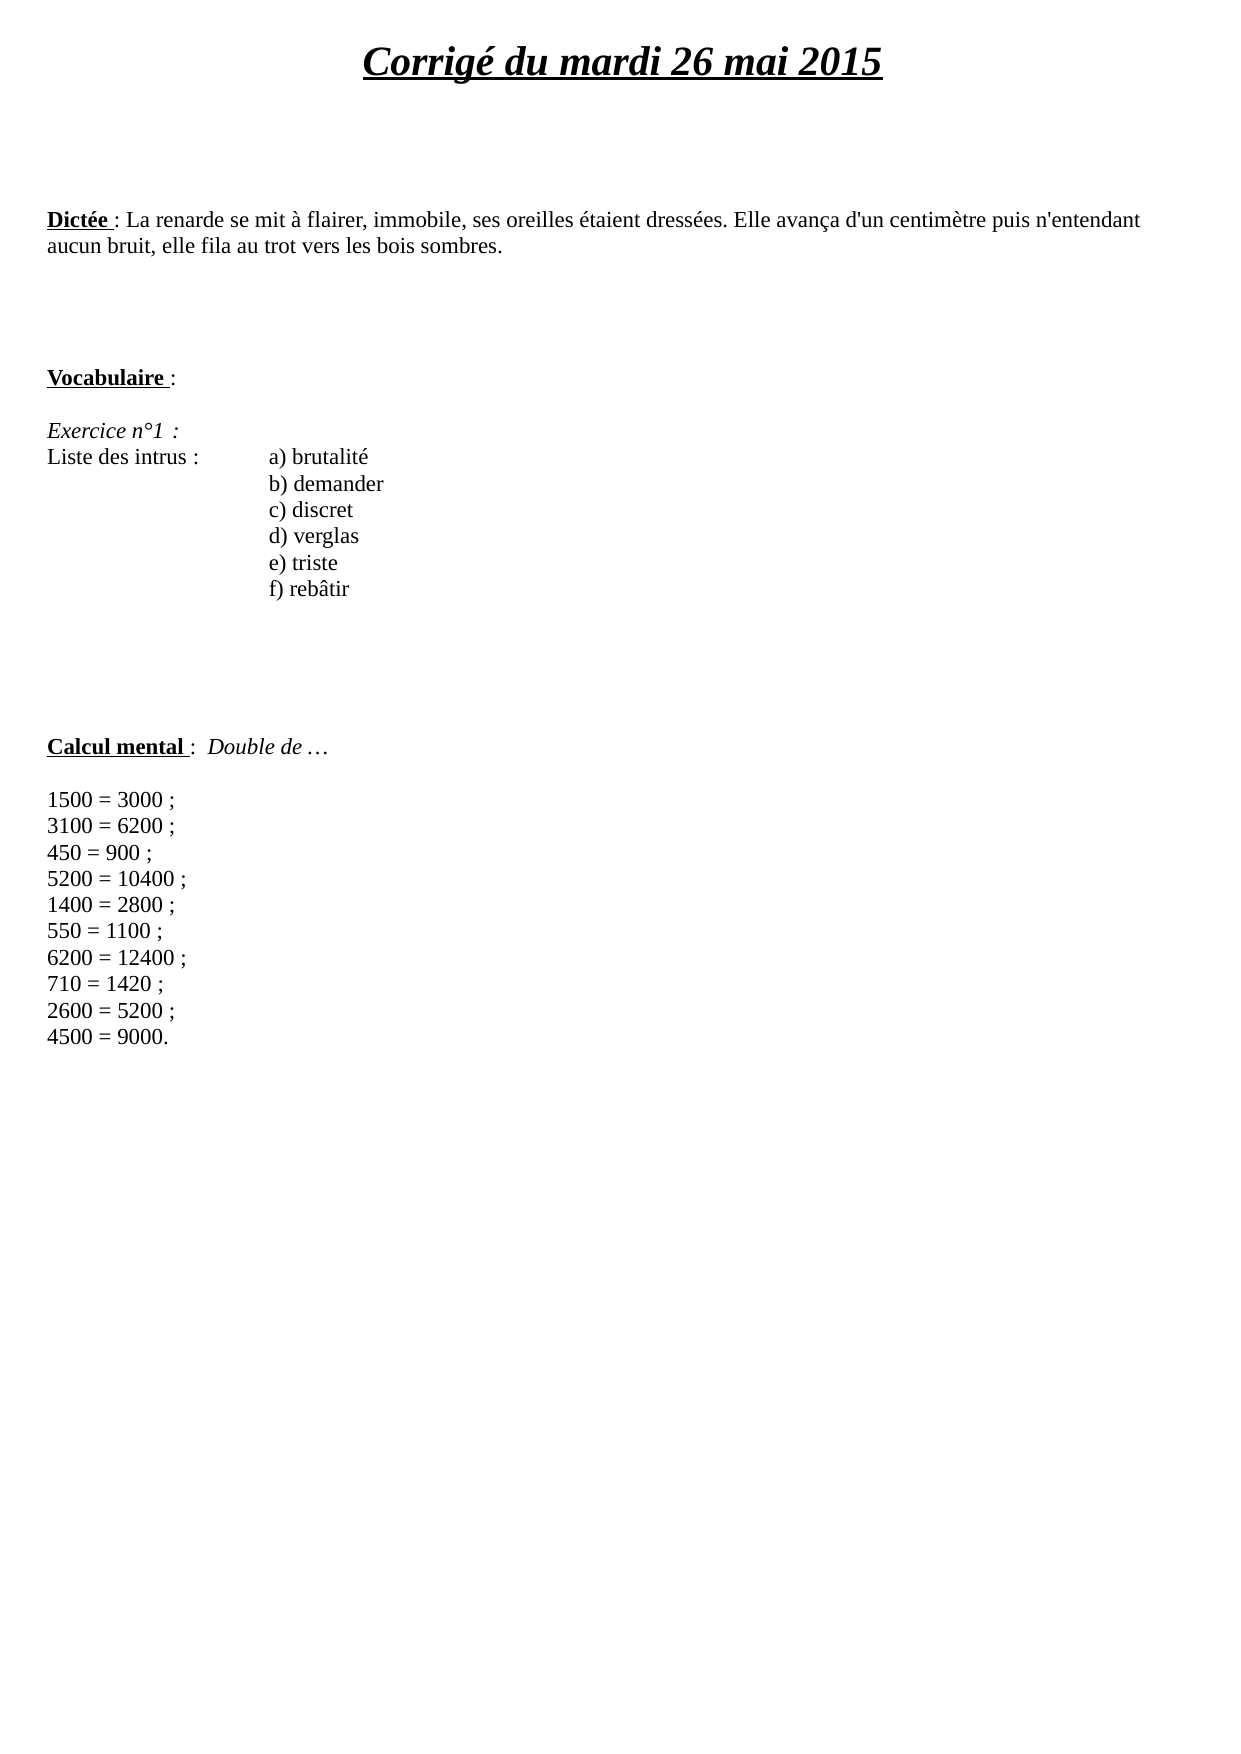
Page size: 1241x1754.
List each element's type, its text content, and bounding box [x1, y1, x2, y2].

text Corrigé du mardi 26 mai 2015 [47, 36, 1202, 84]
text 3100 = 6200 ; [47, 812, 1202, 838]
text 1500 = 3000 ; [47, 786, 1202, 812]
text e) triste [47, 549, 1202, 575]
text 5200 = 10400 ; [47, 865, 1202, 891]
text f) rebâtir [47, 575, 1202, 601]
text 2600 = 5200 ; [47, 997, 1202, 1023]
text 6200 = 12400 ; [47, 944, 1202, 970]
text Exercice n°1 : [47, 417, 1202, 443]
text Liste des intrus : a) brutalité [47, 443, 1202, 469]
text Dictée : La renarde se mit à flairer, immobile, ses oreilles étaient dressées. Elle avança d'un centimètre puis n'entendant aucun bruit, elle fila au trot vers les bois sombres. [47, 206, 1202, 259]
text b) demander [47, 469, 1202, 496]
text 550 = 1100 ; [47, 918, 1202, 944]
text d) verglas [47, 522, 1202, 549]
text 450 = 900 ; [47, 838, 1202, 865]
text 4500 = 9000. [47, 1023, 1202, 1049]
text Calcul mental : Double de … [47, 733, 1202, 759]
text Vocabulaire : [47, 364, 1202, 391]
text c) discret [47, 496, 1202, 522]
text 1400 = 2800 ; [47, 891, 1202, 918]
text 710 = 1420 ; [47, 970, 1202, 997]
